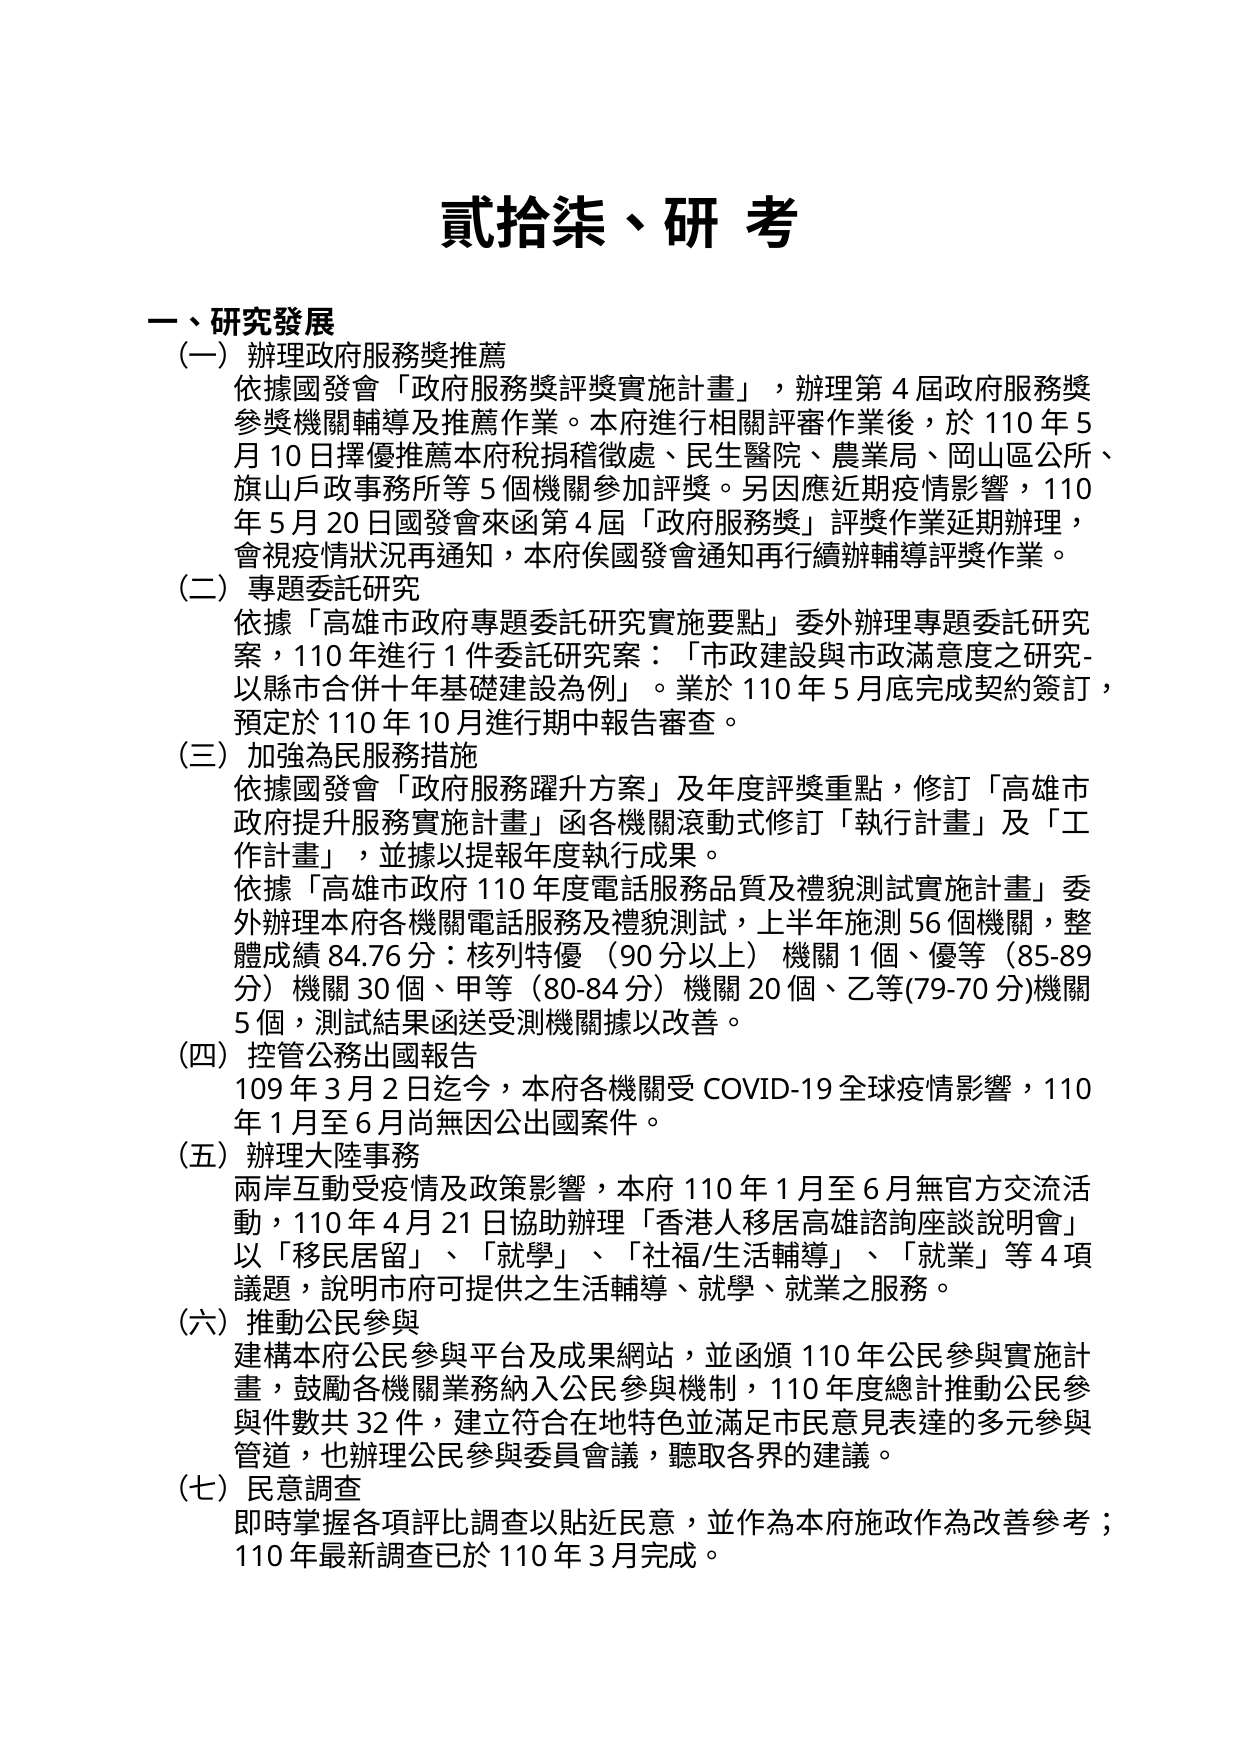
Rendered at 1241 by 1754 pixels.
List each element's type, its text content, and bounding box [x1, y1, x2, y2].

text 貳拾柒、研 考 [148, 156, 1092, 269]
text 依據國發會「政府服務獎評獎實施計畫」，辦理第4屆政府服務獎參獎機關輔導及推薦作業。本府進行相關評審作業後，於110年5月10日擇優推薦本府稅捐稽徵處、民生醫院、農業局、岡山區公所、旗山戶政事務所等5個機關參加評獎。另因應近期疫情影響，110年5月20日國發會來函第4屆「政府服務獎」評獎作業延期辦理，會視疫情狀況再通知，本府俟國發會通知再行續辦輔導評獎作業。 [233, 373, 1092, 573]
text 兩岸互動受疫情及政策影響，本府110年1月至6月無官方交流活動，110年4月21日協助辦理「香港人移居高雄諮詢座談說明會」以「移民居留」、「就學」、「社福/生活輔導」、「就業」等4項議題，說明市府可提供之生活輔導、就學、就業之服務。 [233, 1173, 1092, 1306]
text 即時掌握各項評比調查以貼近民意，並作為本府施政作為改善參考；110年最新調查已於110年3月完成。 [233, 1506, 1092, 1573]
text 109年3月2日迄今，本府各機關受 COVID-19全球疫情影響，110年1月至6月尚無因公出國案件。 [233, 1073, 1092, 1140]
text （七）民意調查 [160, 1473, 1092, 1506]
text 依據「高雄市政府110年度電話服務品質及禮貌測試實施計畫」委外辦理本府各機關電話服務及禮貌測試，上半年施測56個機關，整體成績84.76分：核列特優 （90分以上） 機關1個、優等（85-89分）機關30個、甲等（80-84分）機關20個、乙等(79-70分)機關5個，測試結果函送受測機關據以改善。 [233, 873, 1092, 1040]
text 建構本府公民參與平台及成果網站，並函頒110年公民參與實施計畫，鼓勵各機關業務納入公民參與機制，110年度總計推動公民參與件數共32件，建立符合在地特色並滿足市民意見表達的多元參與管道，也辦理公民參與委員會議，聽取各界的建議。 [233, 1340, 1092, 1473]
text （二）專題委託研究 [160, 573, 1092, 606]
text 依據國發會「政府服務躍升方案」及年度評獎重點，修訂「高雄市政府提升服務實施計畫」函各機關滾動式修訂「執行計畫」及「工作計畫」，並據以提報年度執行成果。 [233, 773, 1092, 873]
text （一）辦理政府服務奬推薦 [160, 340, 1092, 373]
text （四）控管公務出國報告 [160, 1040, 1092, 1073]
text （六）推動公民參與 [160, 1306, 1092, 1340]
text （三）加強為民服務措施 [160, 740, 1092, 773]
text 一、研究發展 [148, 306, 1092, 340]
text （五）辦理大陸事務 [160, 1140, 1092, 1173]
text 依據「高雄市政府專題委託研究實施要點」委外辦理專題委託研究案，110年進行1件委託研究案：「市政建設與市政滿意度之研究-以縣市合併十年基礎建設為例」。業於110年5月底完成契約簽訂，預定於110年10月進行期中報告審查。 [233, 606, 1092, 740]
